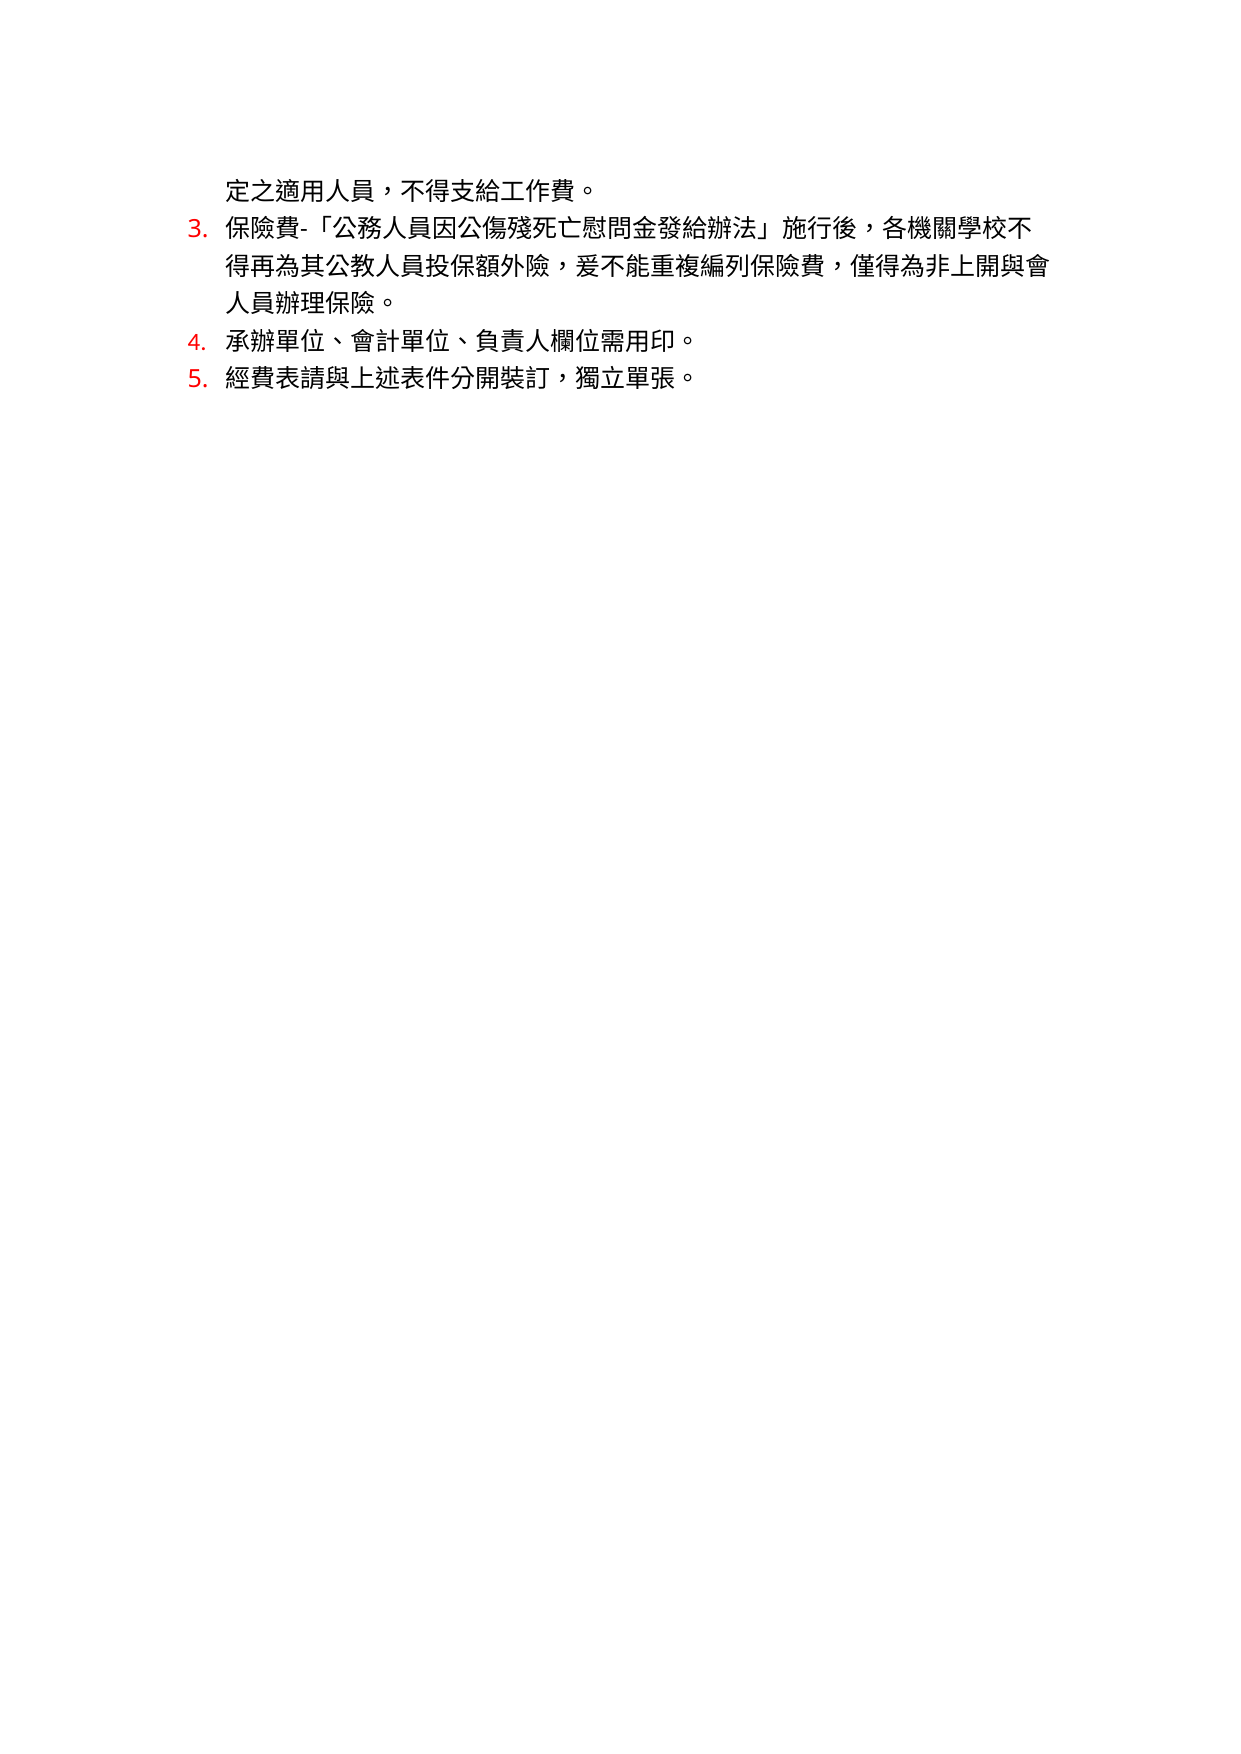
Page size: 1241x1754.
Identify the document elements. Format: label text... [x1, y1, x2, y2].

list 承辦單位、會計單位、負責人欄位需用印。 [187, 314, 1053, 352]
list 定之適用人員，不得支給工作費。 [187, 164, 1053, 202]
list 經費表請與上述表件分開裝訂，獨立單張。 [187, 352, 1053, 389]
list 保險費-「公務人員因公傷殘死亡慰問金發給辦法」施行後，各機關學校不得再為其公教人員投保額外險，爰不能重複編列保險費，僅得為非上開與會人員辦理保險。 [187, 202, 1053, 314]
